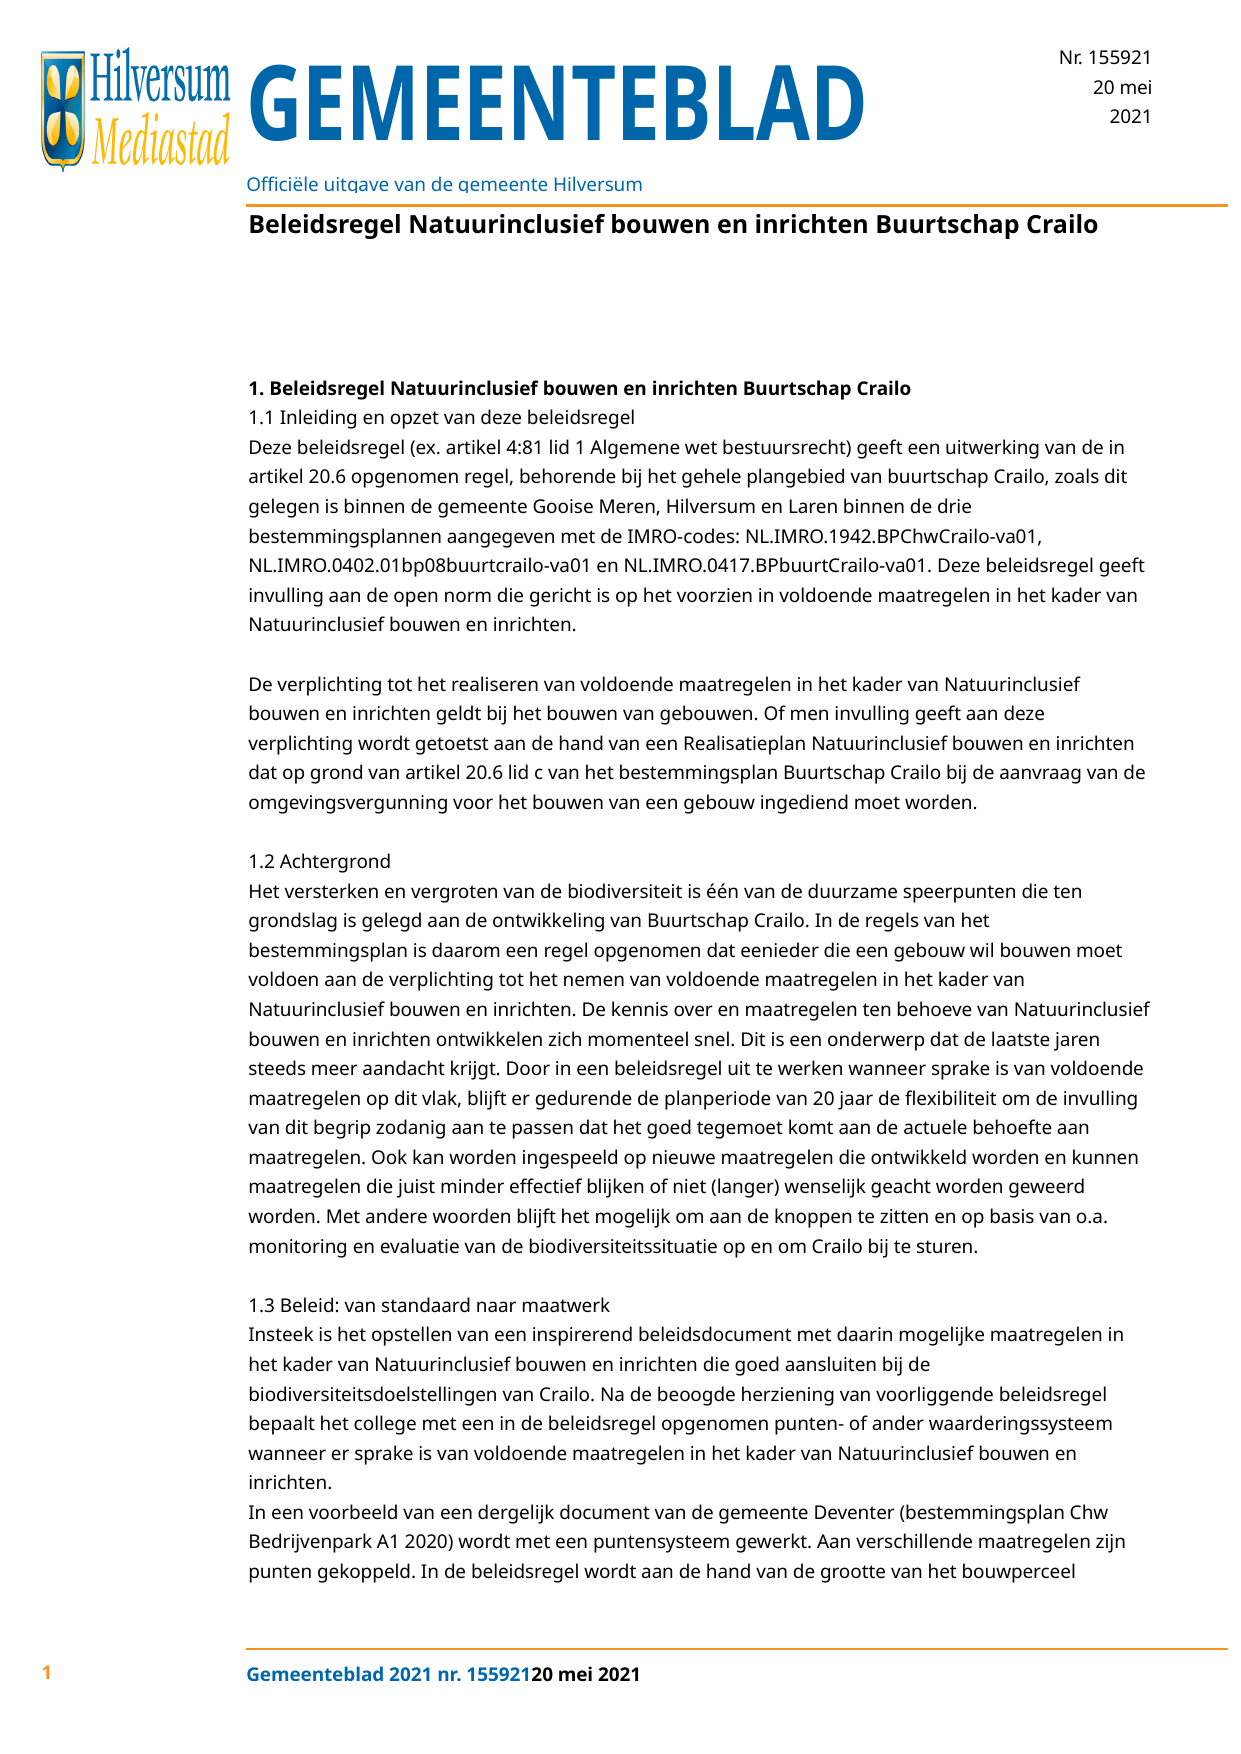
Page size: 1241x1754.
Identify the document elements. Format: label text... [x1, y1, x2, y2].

text Deze beleidsregel (ex. artikel 4:81 lid 1 Algemene wet bestuursrecht) geeft een uitwerking van de in artikel 20.6 opgenomen regel, behorende bij het gehele plangebied van buurtschap Crailo, zoals dit gelegen is binnen de gemeente Gooise Meren, Hilversum en Laren binnen de drie bestemmingsplannen aangegeven met de IMRO-codes: NL.IMRO.1942.BPChwCrailo-va01, NL.IMRO.0402.01bp08buurtcrailo-va01 en NL.IMRO.0417.BPbuurtCrailo-va01. Deze beleidsregel geeft invulling aan de open norm die gericht is op het voorzien in voldoende maatregelen in het kader van Natuurinclusief bouwen en inrichten. [248, 434, 1152, 637]
text Beleidsregel Natuurinclusief bouwen en inrichten Buurtschap Crailo [248, 207, 1152, 241]
text 1.1 Inleiding en opzet van deze beleidsregel [248, 404, 1152, 430]
text Insteek is het opstellen van een inspirerend beleidsdocument met daarin mogelijke maatregelen in het kader van Natuurinclusief bouwen en inrichten die goed aansluiten bij de biodiversiteitsdoelstellingen van Crailo. Na de beoogde herziening van voorliggende beleidsregel bepaalt het college met een in de beleidsregel opgenomen punten- of ander waarderingssysteem wanneer er sprake is van voldoende maatregelen in het kader van Natuurinclusief bouwen en inrichten. [248, 1322, 1152, 1495]
picture [41, 47, 231, 172]
text 1. Beleidsregel Natuurinclusief bouwen en inrichten Buurtschap Crailo [248, 375, 1152, 401]
text In een voorbeeld van een dergelijk document van de gemeente Deventer (bestemmingsplan Chw Bedrijvenpark A1 2020) wordt met een puntensysteem gewerkt. Aan verschillende maatregelen zijn punten gekoppeld. In de beleidsregel wordt aan de hand van de grootte van het bouwperceel [248, 1499, 1152, 1584]
text De verplichting tot het realiseren van voldoende maatregelen in het kader van Natuurinclusief bouwen en inrichten geldt bij het bouwen van gebouwen. Of men invulling geeft aan deze verplichting wordt getoetst aan de hand van een Realisatieplan Natuurinclusief bouwen en inrichten dat op grond van artikel 20.6 lid c van het bestemmingsplan Buurtschap Crailo bij de aanvraag van de omgevingsvergunning voor het bouwen van een gebouw ingediend moet worden. [248, 671, 1152, 815]
text Het versterken en vergroten van de biodiversiteit is één van de duurzame speerpunten die ten grondslag is gelegd aan de ontwikkeling van Buurtschap Crailo. In de regels van het bestemmingsplan is daarom een regel opgenomen dat eenieder die een gebouw wil bouwen moet voldoen aan de verplichting tot het nemen van voldoende maatregelen in het kader van Natuurinclusief bouwen en inrichten. De kennis over en maatregelen ten behoeve van Natuurinclusief bouwen en inrichten ontwikkelen zich momenteel snel. Dit is een onderwerp dat de laatste jaren steeds meer aandacht krijgt. Door in een beleidsregel uit te werken wanneer sprake is van voldoende maatregelen op dit vlak, blijft er gedurende de planperiode van 20 jaar de flexibiliteit om de invulling van dit begrip zodanig aan te passen dat het goed tegemoet komt aan de actuele behoefte aan maatregelen. Ook kan worden ingespeeld op nieuwe maatregelen die ontwikkeld worden en kunnen maatregelen die juist minder effectief blijken of niet (langer) wenselijk geacht worden geweerd worden. Met andere woorden blijft het mogelijk om aan de knoppen te zitten en op basis van o.a. monitoring en evaluatie van de biodiversiteitssituatie op en om Crailo bij te sturen. [248, 878, 1152, 1258]
text 1.2 Achtergrond [248, 848, 1152, 874]
text 1.3 Beleid: van standaard naar maatwerk [248, 1292, 1152, 1318]
